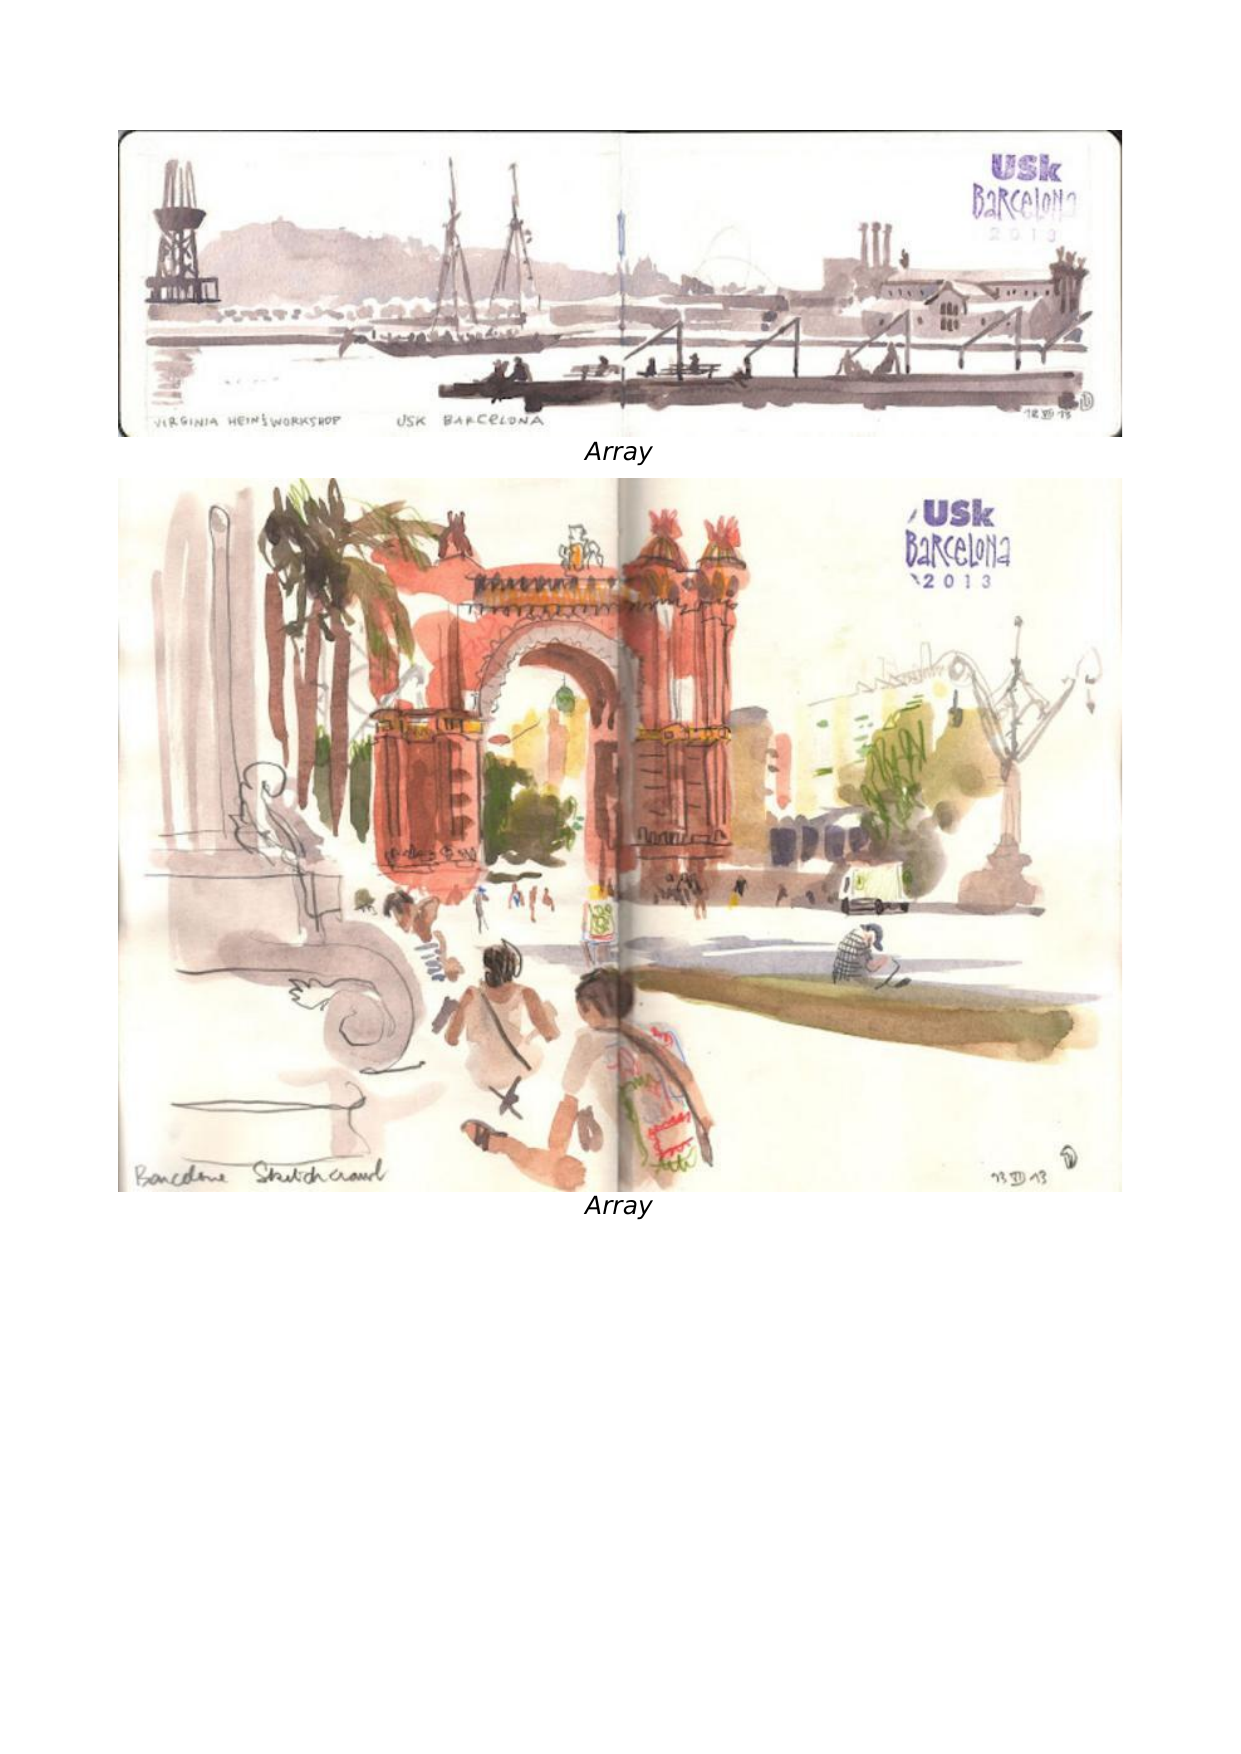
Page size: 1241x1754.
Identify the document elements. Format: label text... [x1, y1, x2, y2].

text Array [118, 437, 1122, 466]
text Array [118, 1192, 1122, 1220]
picture [118, 478, 1123, 1192]
picture [118, 130, 1123, 437]
